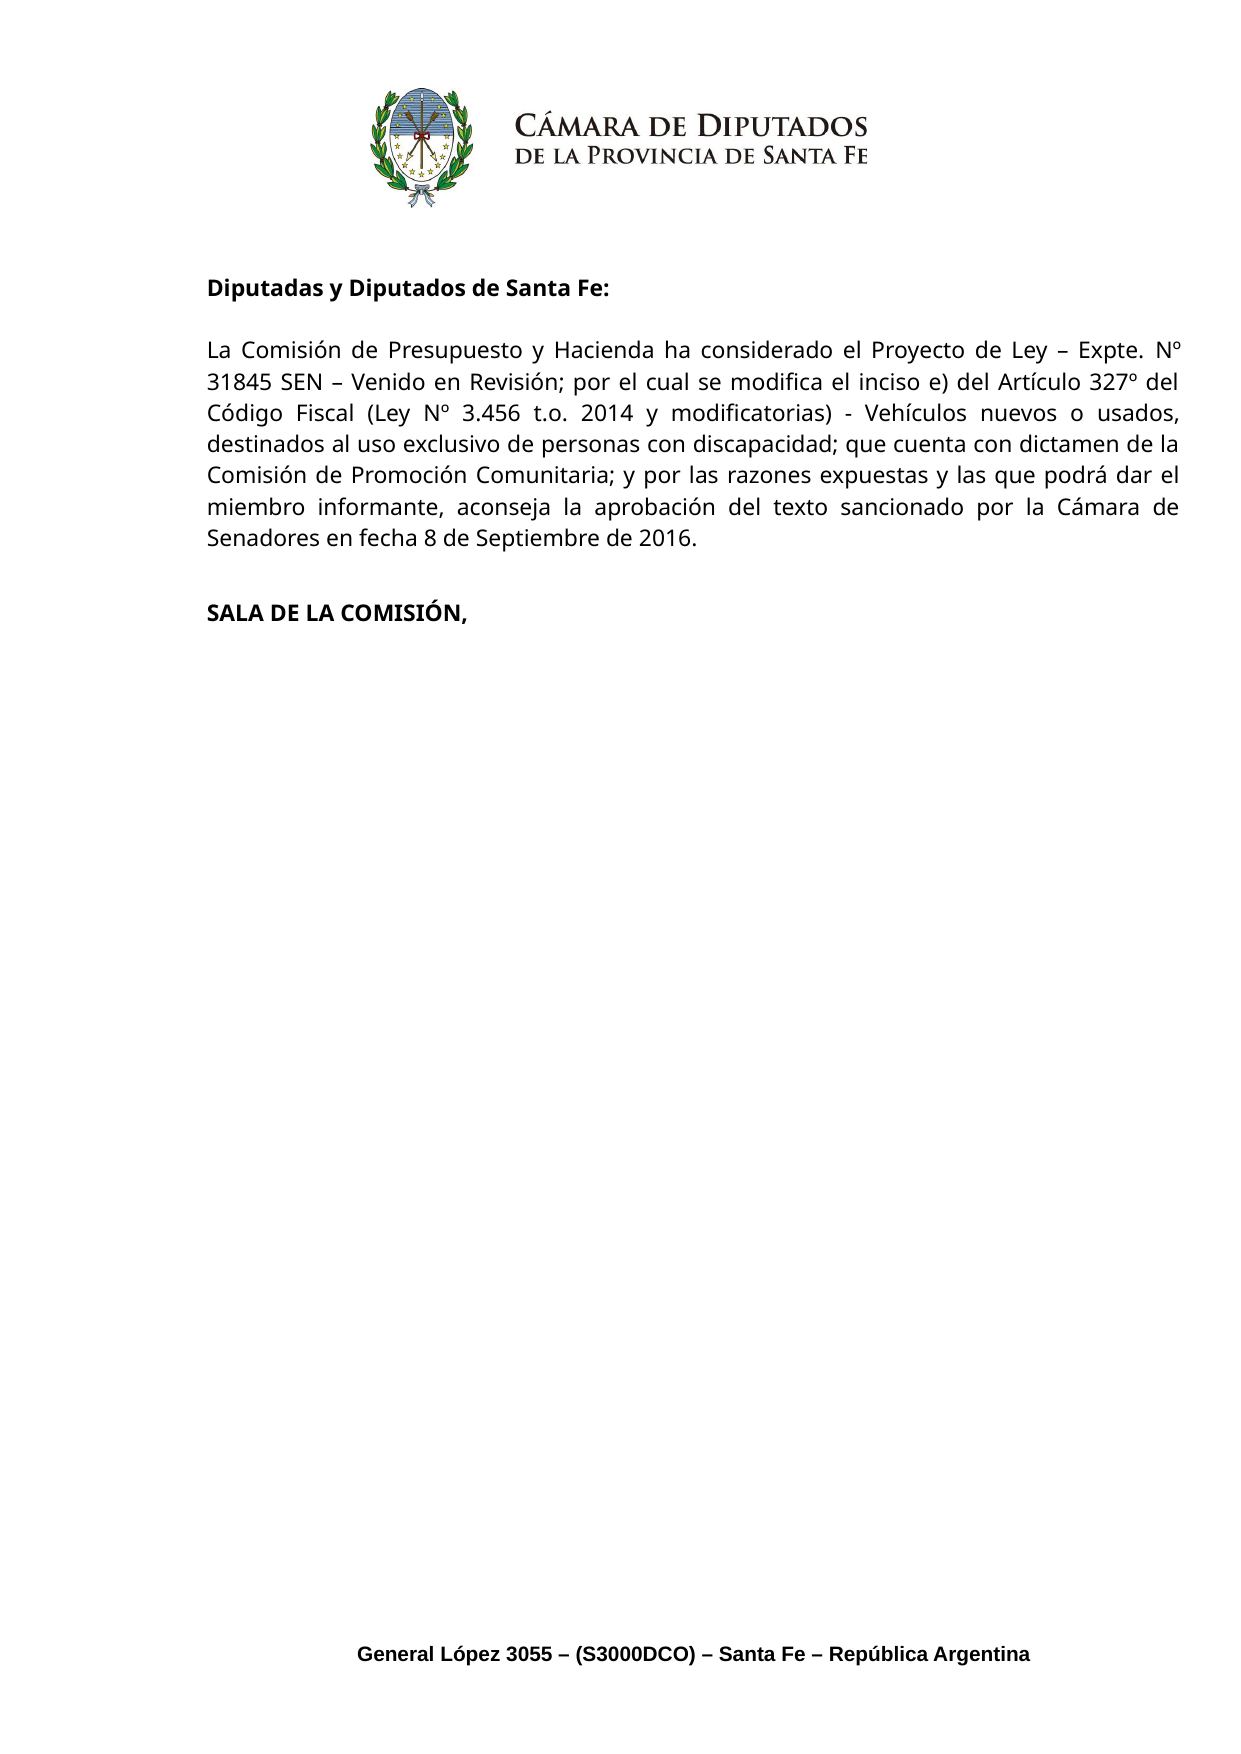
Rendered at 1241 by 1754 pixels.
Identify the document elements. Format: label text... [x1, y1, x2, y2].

picture [370, 88, 868, 212]
text La Comisión de Presupuesto y Hacienda ha considerado el Proyecto de Ley – Expte. Nº 31845 SEN – Venido en Revisión; por el cual se modifica el inciso e) del Artículo 327º del Código Fiscal (Ley Nº 3.456 t.o. 2014 y modificatorias) - Vehículos nuevos o usados, destinados al uso exclusivo de personas con discapacidad; que cuenta con dictamen de la Comisión de Promoción Comunitaria; y por las razones expuestas y las que podrá dar el miembro informante, aconseja la aprobación del texto sancionado por la Cámara de Senadores en fecha 8 de Septiembre de 2016. [207, 334, 1181, 553]
text Diputadas y Diputados de Santa Fe: [207, 272, 1181, 303]
text SALA DE LA COMISIÓN, [207, 597, 1181, 628]
